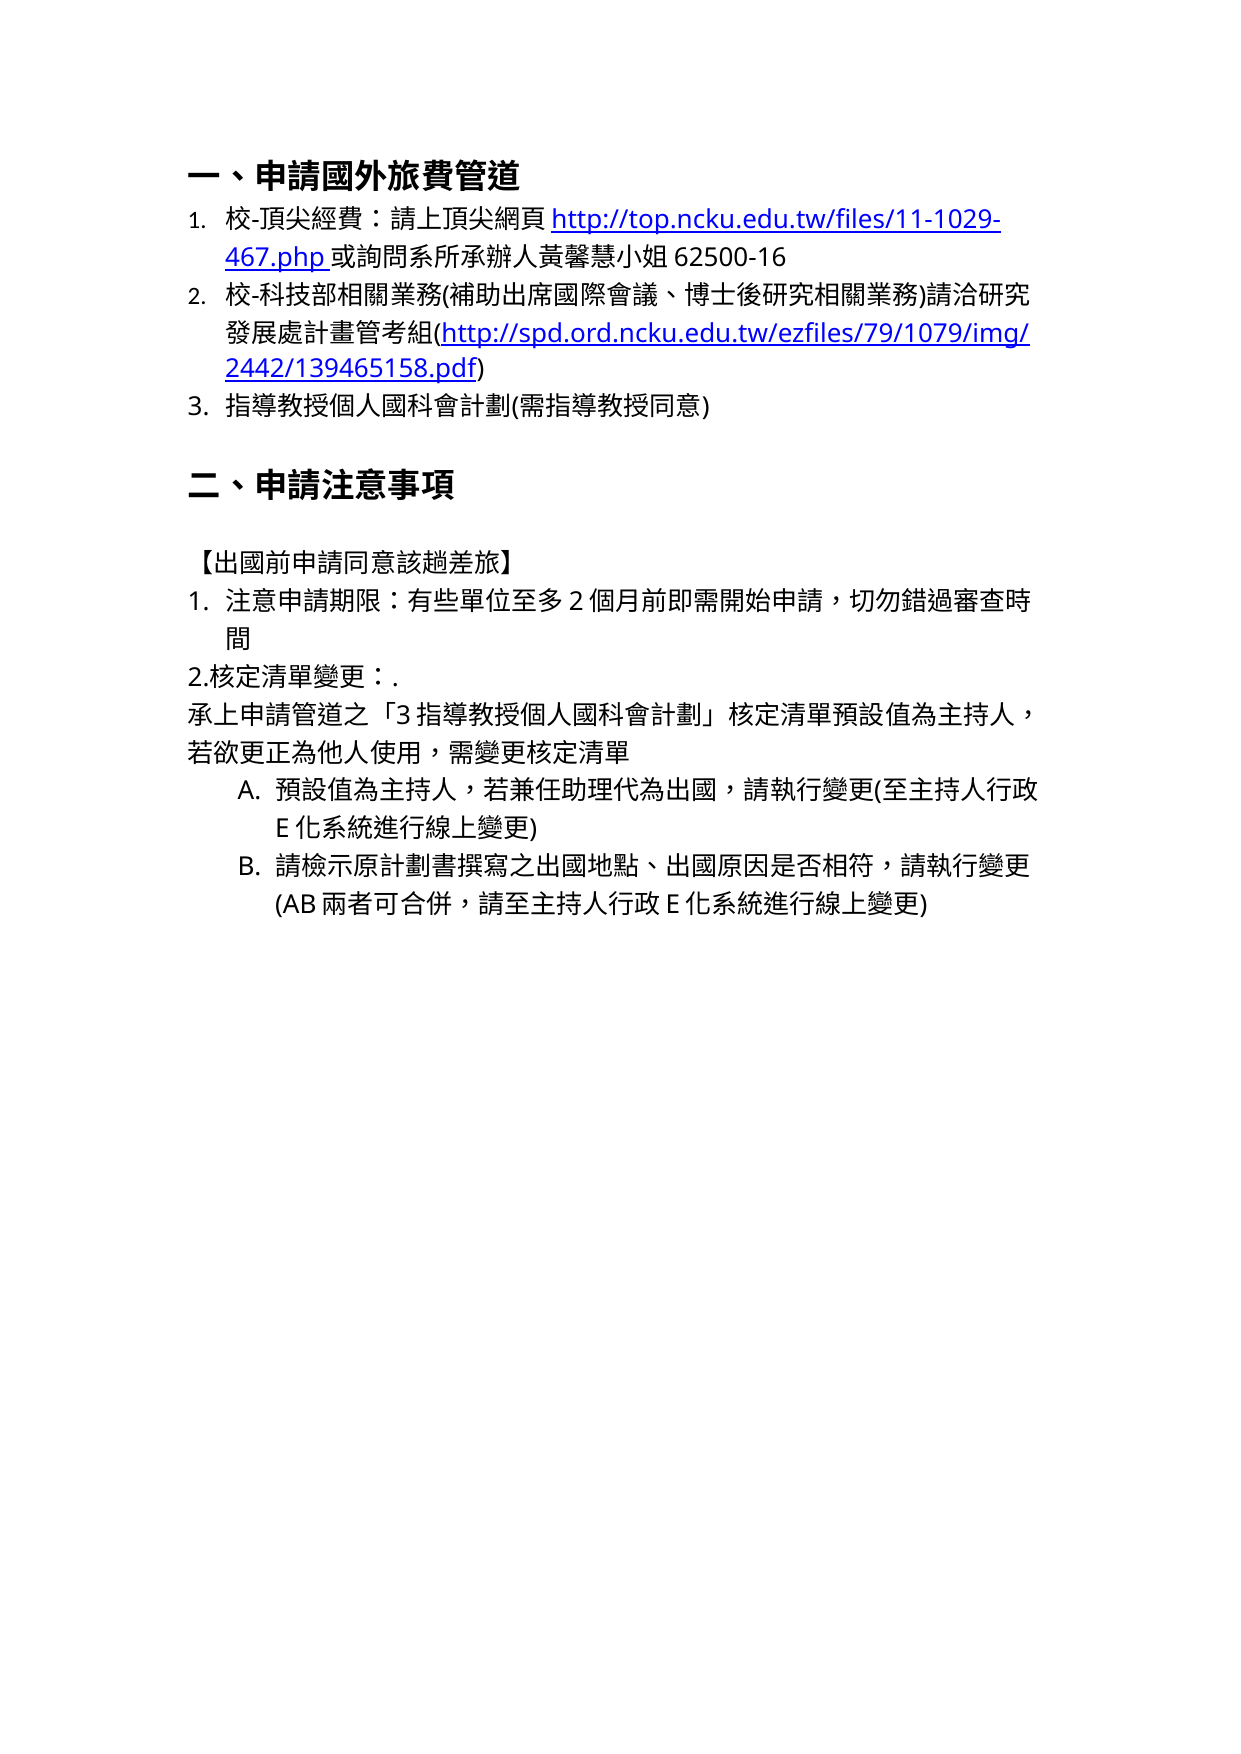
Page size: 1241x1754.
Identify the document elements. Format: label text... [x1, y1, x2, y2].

list 請檢示原計劃書撰寫之出國地點、出國原因是否相符，請執行變更(AB兩者可合併，請至主持人行政E化系統進行線上變更) [237, 845, 1053, 921]
list 注意申請期限：有些單位至多2個月前即需開始申請，切勿錯過審查時間 [187, 580, 1053, 656]
text 二、申請注意事項 [187, 459, 1053, 507]
text 承上申請管道之「3指導教授個人國科會計劃」核定清單預設值為主持人，若欲更正為他人使用，需變更核定清單 [187, 694, 1053, 769]
text 2.核定清單變更：. [187, 656, 1053, 694]
text 【出國前申請同意該趟差旅】 [187, 543, 1053, 580]
text 一、申請國外旅費管道 [187, 150, 1053, 198]
list 指導教授個人國科會計劃(需指導教授同意) [187, 385, 1053, 423]
list 預設值為主持人，若兼任助理代為出國，請執行變更(至主持人行政E化系統進行線上變更) [237, 769, 1053, 845]
list 校-科技部相關業務(補助出席國際會議、博士後研究相關業務)請洽研究發展處計畫管考組(http://spd.ord.ncku.edu.tw/ezfiles/79/1079/img/2442/139465158.pdf) [187, 274, 1053, 385]
list 校-頂尖經費：請上頂尖網頁http://top.ncku.edu.tw/files/11-1029-467.php或詢問系所承辦人黃馨慧小姐62500-16 [187, 198, 1053, 274]
